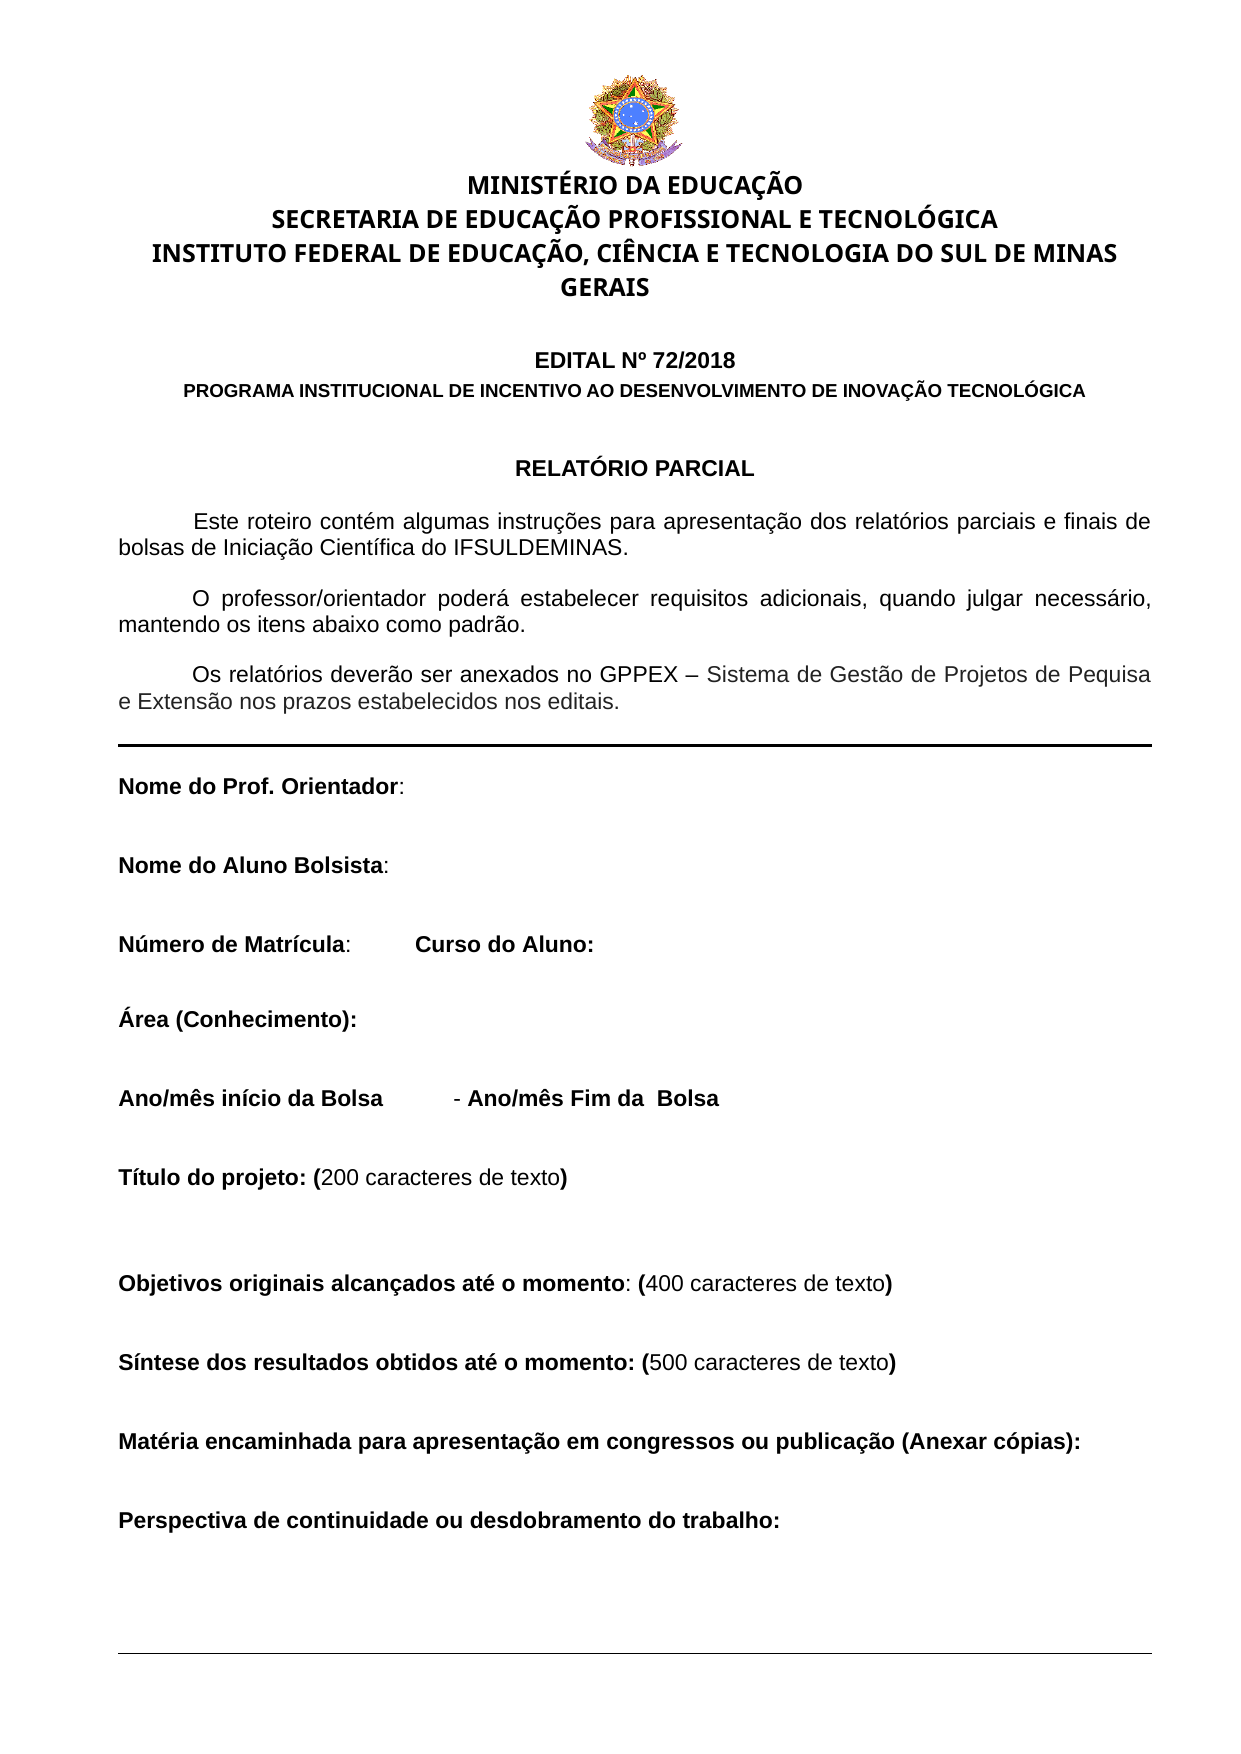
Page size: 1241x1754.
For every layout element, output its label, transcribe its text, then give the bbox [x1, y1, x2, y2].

text Número de Matrícula: Curso do Aluno: [118, 931, 1152, 958]
list Síntese dos resultados obtidos até o momento: (500 caracteres de texto) [118, 1349, 1152, 1375]
text O professor/orientador poderá estabelecer requisitos adicionais, quando julgar necessário, mantendo os itens abaixo como padrão. [118, 584, 1152, 637]
list Perspectiva de continuidade ou desdobramento do trabalho: [118, 1507, 1152, 1533]
text EDITAL Nº 72/2018 [118, 347, 1152, 373]
text Nome do Aluno Bolsista: [118, 852, 1152, 879]
picture [585, 73, 685, 168]
list Objetivos originais alcançados até o momento: (400 caracteres de texto) [118, 1270, 1152, 1296]
text Nome do Prof. Orientador: [118, 773, 1152, 799]
text Ano/mês início da Bolsa - Ano/mês Fim da Bolsa [118, 1085, 1152, 1112]
list Matéria encaminhada para apresentação em congressos ou publicação (Anexar cópias): [118, 1428, 1152, 1454]
text Este roteiro contém algumas instruções para apresentação dos relatórios parciais e finais de bolsas de Iniciação Científica do IFSULDEMINAS. [118, 508, 1152, 561]
text Área (Conhecimento): [118, 1006, 1152, 1032]
list Título do projeto: (200 caracteres de texto) [118, 1164, 1152, 1191]
text Os relatórios deverão ser anexados no GPPEX – Sistema de Gestão de Projetos de Pequisa e Extensão nos prazos estabelecidos nos editais. [118, 661, 1152, 714]
text RELATÓRIO PARCIAL [118, 455, 1152, 481]
text PROGRAMA INSTITUCIONAL DE INCENTIVO AO DESENVOLVIMENTO DE INOVAÇÃO TECNOLÓGICA [118, 379, 1152, 401]
